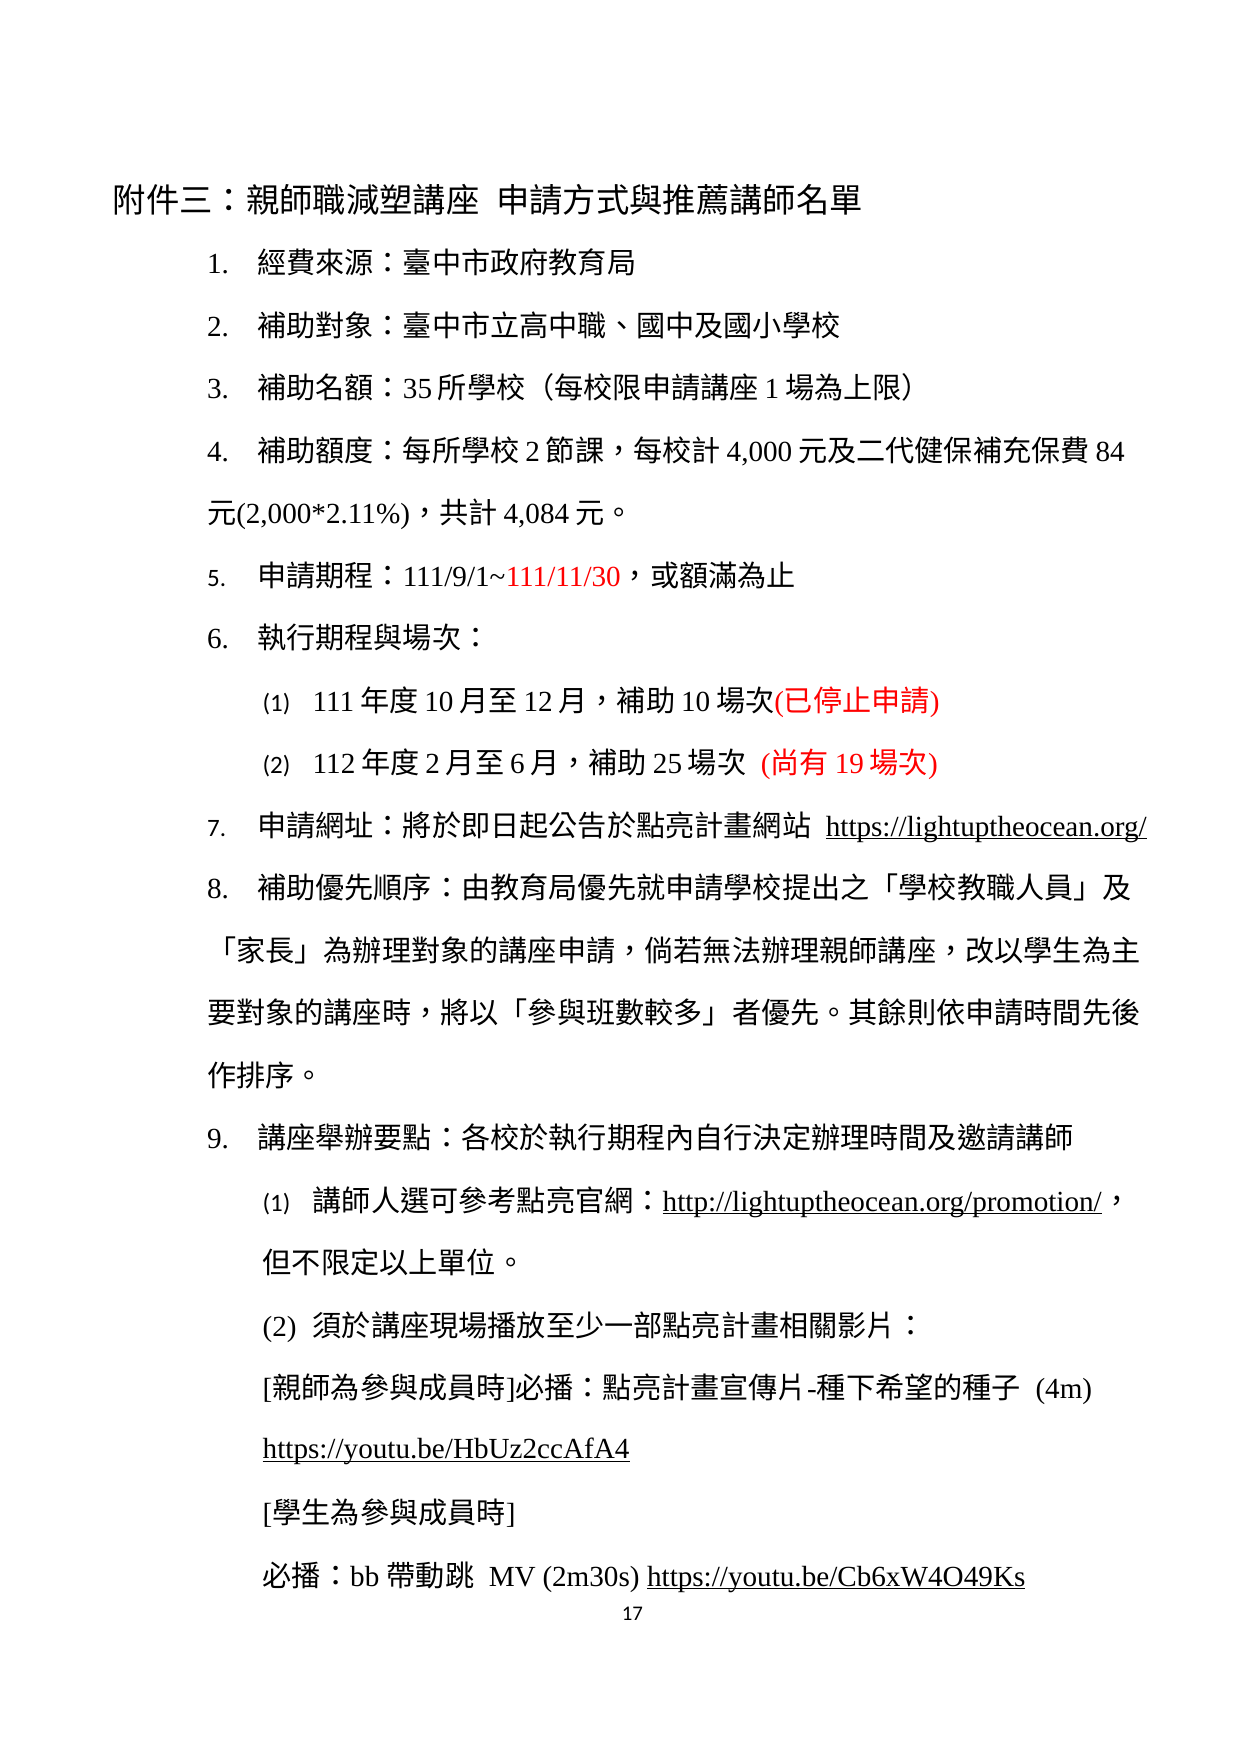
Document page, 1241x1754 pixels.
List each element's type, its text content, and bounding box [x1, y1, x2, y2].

list 補助名額：35所學校（每校限申請講座1場為上限） [207, 344, 1152, 407]
list 112年度2月至6月，補助25場次 (尚有19場次) [262, 719, 1152, 782]
list 補助優先順序：由教育局優先就申請學校提出之「學校教職人員」及「家長」為辦理對象的講座申請，倘若無法辦理親師講座，改以學生為主要對象的講座時，將以「參與班數較多」者優先。其餘則依申請時間先後作排序。 [207, 844, 1152, 1094]
list 補助對象：臺中市立高中職、國中及國小學校 [207, 282, 1152, 344]
text [學生為參與成員時] 必播：bb 帶動跳 MV (2m30s) https://youtu.be/Cb6xW4O49Ks [262, 1469, 1152, 1594]
text 附件三：親師職減塑講座 申請方式與推薦講師名單 [112, 157, 1152, 219]
text [親師為參與成員時]必播：點亮計畫宣傳片-種下希望的種子 (4m) https://youtu.be/HbUz2ccAfA4 [262, 1344, 1152, 1469]
list 111年度10月至12月，補助10場次(已停止申請) [262, 657, 1152, 719]
list 須於講座現場播放至少一部點亮計畫相關影片： [262, 1282, 1152, 1344]
list 申請網址：將於即日起公告於點亮計畫網站 https://lightuptheocean.org/ [207, 782, 1152, 844]
list 申請期程：111/9/1~111/11/30，或額滿為止 [207, 532, 1152, 594]
list 補助額度：每所學校2節課，每校計4,000元及二代健保補充保費84元(2,000*2.11%)，共計4,084元。 [207, 407, 1152, 532]
list 經費來源：臺中市政府教育局 [207, 219, 1152, 282]
list 講座舉辦要點：各校於執行期程內自行決定辦理時間及邀請講師 [207, 1094, 1152, 1157]
list 執行期程與場次： [207, 594, 1152, 657]
list 講師人選可參考點亮官網：http://lightuptheocean.org/promotion/，但不限定以上單位。 [262, 1157, 1152, 1282]
